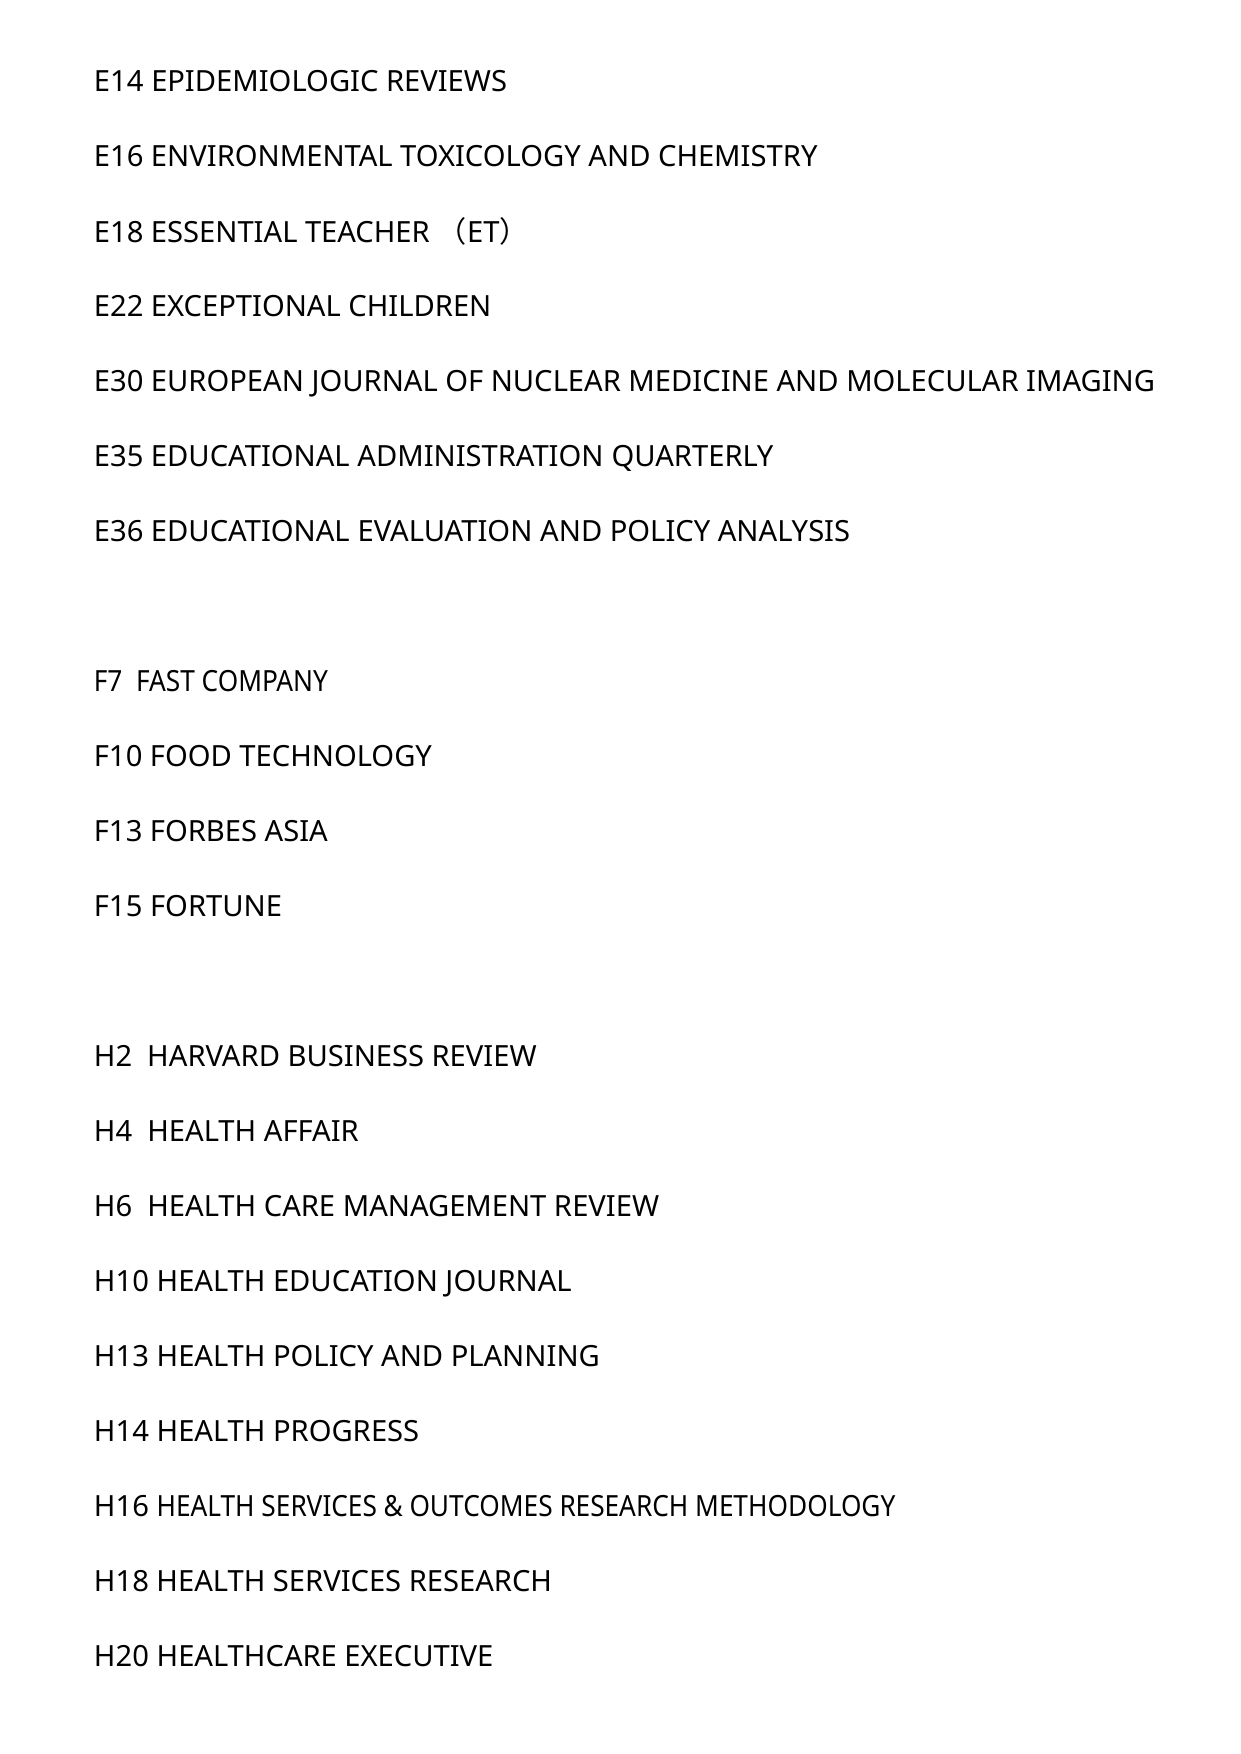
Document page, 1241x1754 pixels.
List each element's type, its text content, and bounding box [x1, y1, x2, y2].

text H20 HEALTHCARE EXECUTIVE [94, 1618, 1200, 1693]
text H14 HEALTH PROGRESS [94, 1393, 1200, 1468]
text H2 HARVARD BUSINESS REVIEW [94, 1018, 1200, 1093]
text E36 EDUCATIONAL EVALUATION AND POLICY ANALYSIS [94, 493, 1200, 568]
text F15 FORTUNE [94, 868, 1200, 943]
text H6 HEALTH CARE MANAGEMENT REVIEW [94, 1168, 1200, 1243]
text E22 EXCEPTIONAL CHILDREN [94, 268, 1200, 343]
text H10 HEALTH EDUCATION JOURNAL [94, 1243, 1200, 1318]
text E14 EPIDEMIOLOGIC REVIEWS [94, 43, 1200, 118]
text E16 ENVIRONMENTAL TOXICOLOGY AND CHEMISTRY [94, 118, 1200, 193]
text H4 HEALTH AFFAIR [94, 1093, 1200, 1168]
text E30 EUROPEAN JOURNAL OF NUCLEAR MEDICINE AND MOLECULAR IMAGING [94, 343, 1200, 418]
text H13 HEALTH POLICY AND PLANNING [94, 1318, 1200, 1393]
text F10 FOOD TECHNOLOGY [94, 718, 1200, 793]
text F7 FAST COMPANY [94, 643, 1200, 718]
text H18 HEALTH SERVICES RESEARCH [94, 1543, 1200, 1618]
text E35 EDUCATIONAL ADMINISTRATION QUARTERLY [94, 418, 1200, 493]
text F13 FORBES ASIA [94, 793, 1200, 868]
text H16 HEALTH SERVICES & OUTCOMES RESEARCH METHODOLOGY [94, 1468, 1200, 1543]
text E18 ESSENTIAL TEACHER （ET） [94, 193, 1200, 268]
